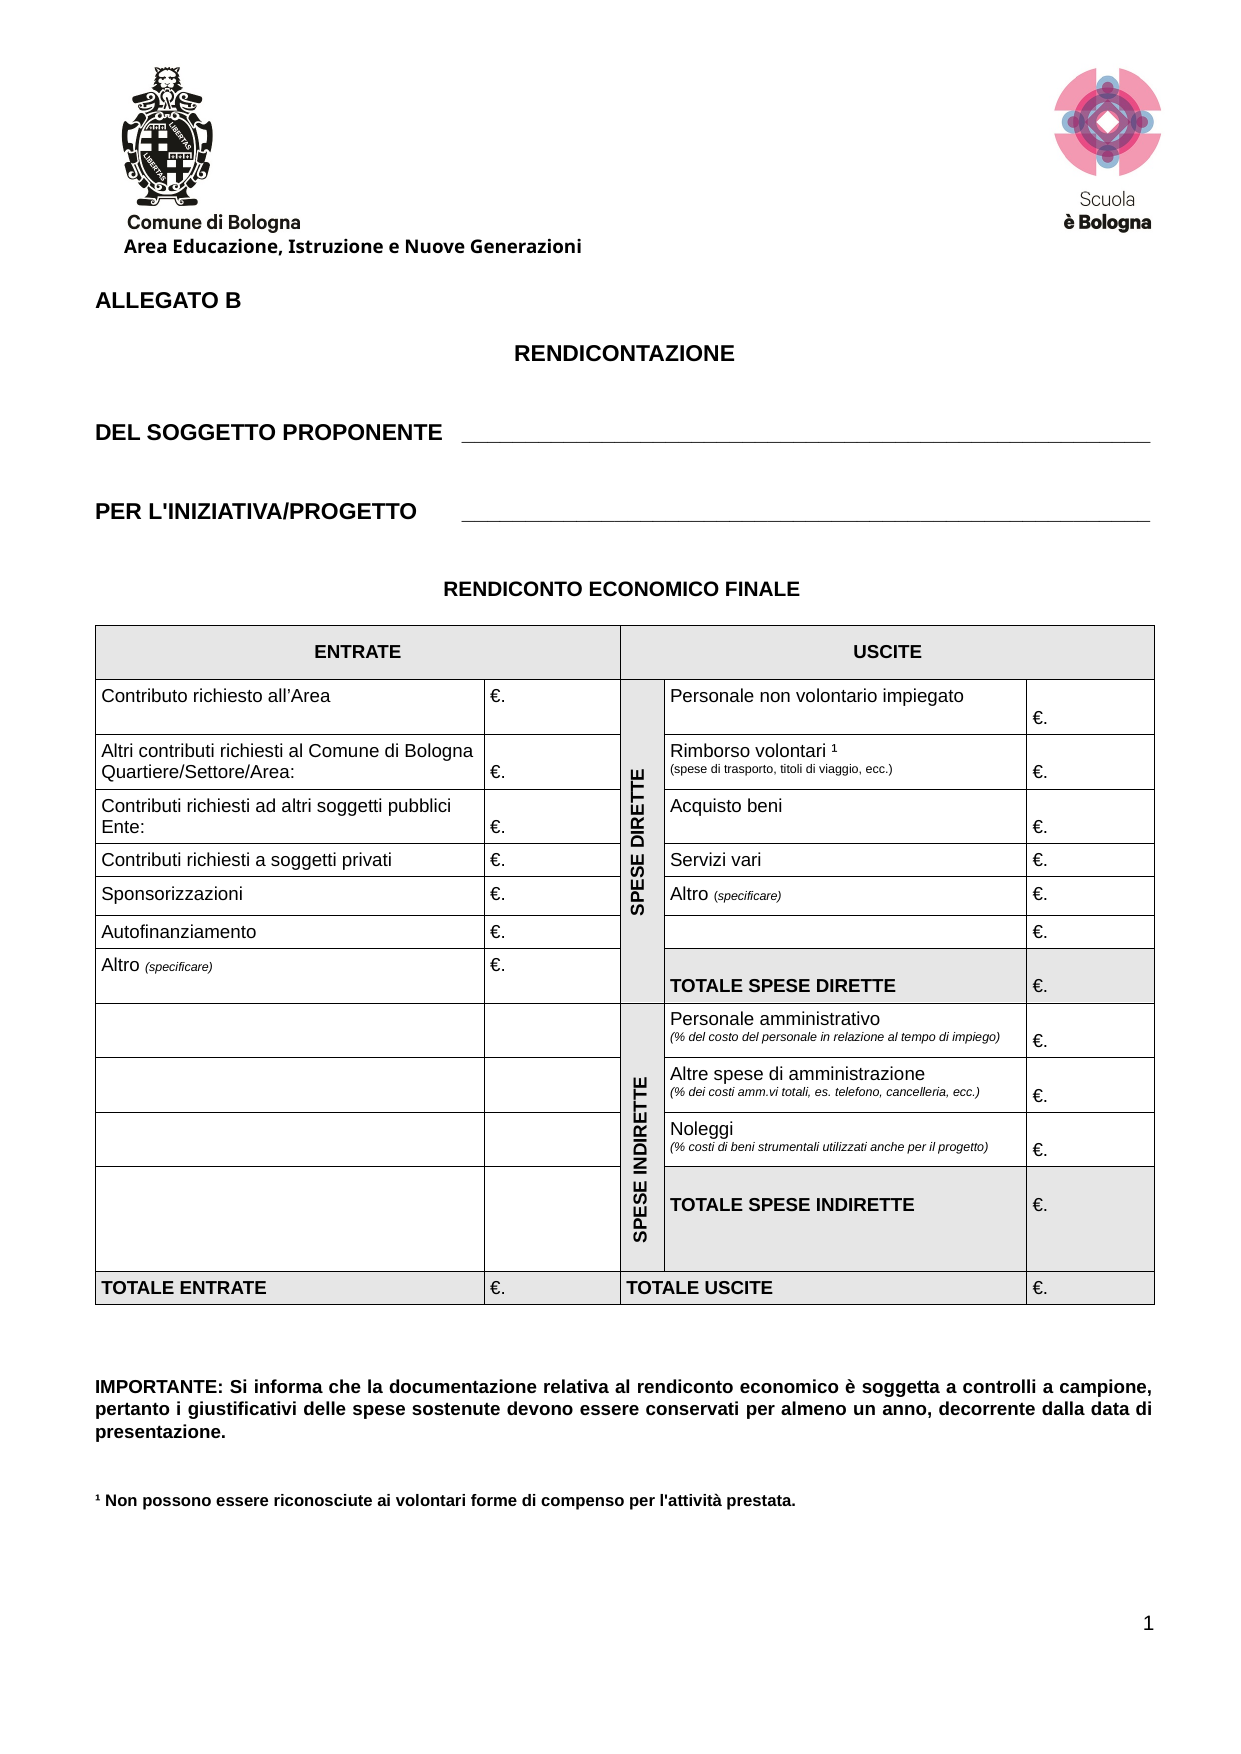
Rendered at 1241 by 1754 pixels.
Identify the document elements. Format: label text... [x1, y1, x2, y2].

text ALLEGATO B [95, 287, 1154, 313]
text ¹ Non possono essere riconosciute ai volontari forme di compenso per l'attività prestata. [95, 1491, 1154, 1510]
table_header USCITE [621, 626, 1154, 679]
table_cell €. [485, 680, 620, 734]
table_cell [665, 916, 1026, 948]
table_cell Altro (specificare) [96, 949, 484, 1002]
table_cell €. [485, 877, 620, 914]
table_cell €. [1027, 1004, 1154, 1057]
table_cell TOTALE SPESE INDIRETTE [665, 1167, 1026, 1271]
table_cell €. [1027, 735, 1154, 789]
table_cell €. [1027, 1058, 1154, 1112]
table_cell €. [1027, 680, 1154, 734]
table_cell Altri contributi richiesti al Comune di Bologna Quartiere/Settore/Area: [96, 735, 484, 789]
table_cell Servizi vari [665, 844, 1026, 876]
text PER L'INIZIATIVA/PROGETTO ______________________________________________________ [95, 498, 1154, 524]
table_cell Contributi richiesti a soggetti privati [96, 844, 484, 876]
table_cell [485, 1058, 620, 1112]
table_cell €. [485, 790, 620, 843]
table_cell SPESE DIRETTE [621, 680, 664, 1002]
table_cell Contributo richiesto all’Area [96, 680, 484, 734]
table_cell €. [1027, 916, 1154, 948]
table_cell SPESE INDIRETTE [621, 1004, 664, 1271]
table_cell [96, 1004, 484, 1057]
table_cell Contributi richiesti ad altri soggetti pubblici Ente: [96, 790, 484, 843]
table_cell Rimborso volontari ¹ (spese di trasporto, titoli di viaggio, ecc.) [665, 735, 1026, 789]
table_cell €. [1027, 790, 1154, 843]
table_header ENTRATE [96, 626, 620, 679]
table_cell [485, 1113, 620, 1166]
table_cell TOTALE ENTRATE [96, 1272, 484, 1304]
table_cell €. [1027, 1167, 1154, 1271]
text RENDICONTO ECONOMICO FINALE [95, 577, 1154, 601]
table_cell Autofinanziamento [96, 916, 484, 948]
table_cell €. [1027, 1113, 1154, 1166]
picture [0, 0, 1241, 235]
table_cell €. [485, 735, 620, 789]
table_cell [485, 1004, 620, 1057]
table_cell €. [485, 844, 620, 876]
text DEL SOGGETTO PROPONENTE ______________________________________________________ [95, 419, 1154, 445]
table_cell [96, 1113, 484, 1166]
text IMPORTANTE: Si informa che la documentazione relativa al rendiconto economico è soggetta a controlli a campione, pertanto i giustificativi delle spese sostenute devono essere conservati per almeno un anno, decorrente dalla data di presentazione. [95, 1376, 1154, 1443]
table_cell €. [1027, 844, 1154, 876]
text Area Educazione, Istruzione e Nuove Generazioni [95, 235, 1140, 259]
table_cell €. [1027, 1272, 1154, 1304]
table_cell [96, 1058, 484, 1112]
table_cell [485, 1167, 620, 1271]
table_cell €. [1027, 949, 1154, 1002]
table_cell Altre spese di amministrazione (% dei costi amm.vi totali, es. telefono, cancelleria, ecc.) [665, 1058, 1026, 1112]
table_cell TOTALE USCITE [621, 1272, 1026, 1304]
table_cell Sponsorizzazioni [96, 877, 484, 914]
text RENDICONTAZIONE [95, 340, 1154, 366]
table_cell Acquisto beni [665, 790, 1026, 843]
table_cell €. [485, 916, 620, 948]
table_cell €. [485, 1272, 620, 1304]
table_cell Altro (specificare) [665, 877, 1026, 914]
table_cell Personale amministrativo (% del costo del personale in relazione al tempo di impiego) [665, 1004, 1026, 1057]
table_cell TOTALE SPESE DIRETTE [665, 949, 1026, 1002]
table_cell Noleggi (% costi di beni strumentali utilizzati anche per il progetto) [665, 1113, 1026, 1166]
table_cell Personale non volontario impiegato [665, 680, 1026, 734]
table_cell [96, 1167, 484, 1271]
table_cell €. [1027, 877, 1154, 914]
table_cell €. [485, 949, 620, 1002]
